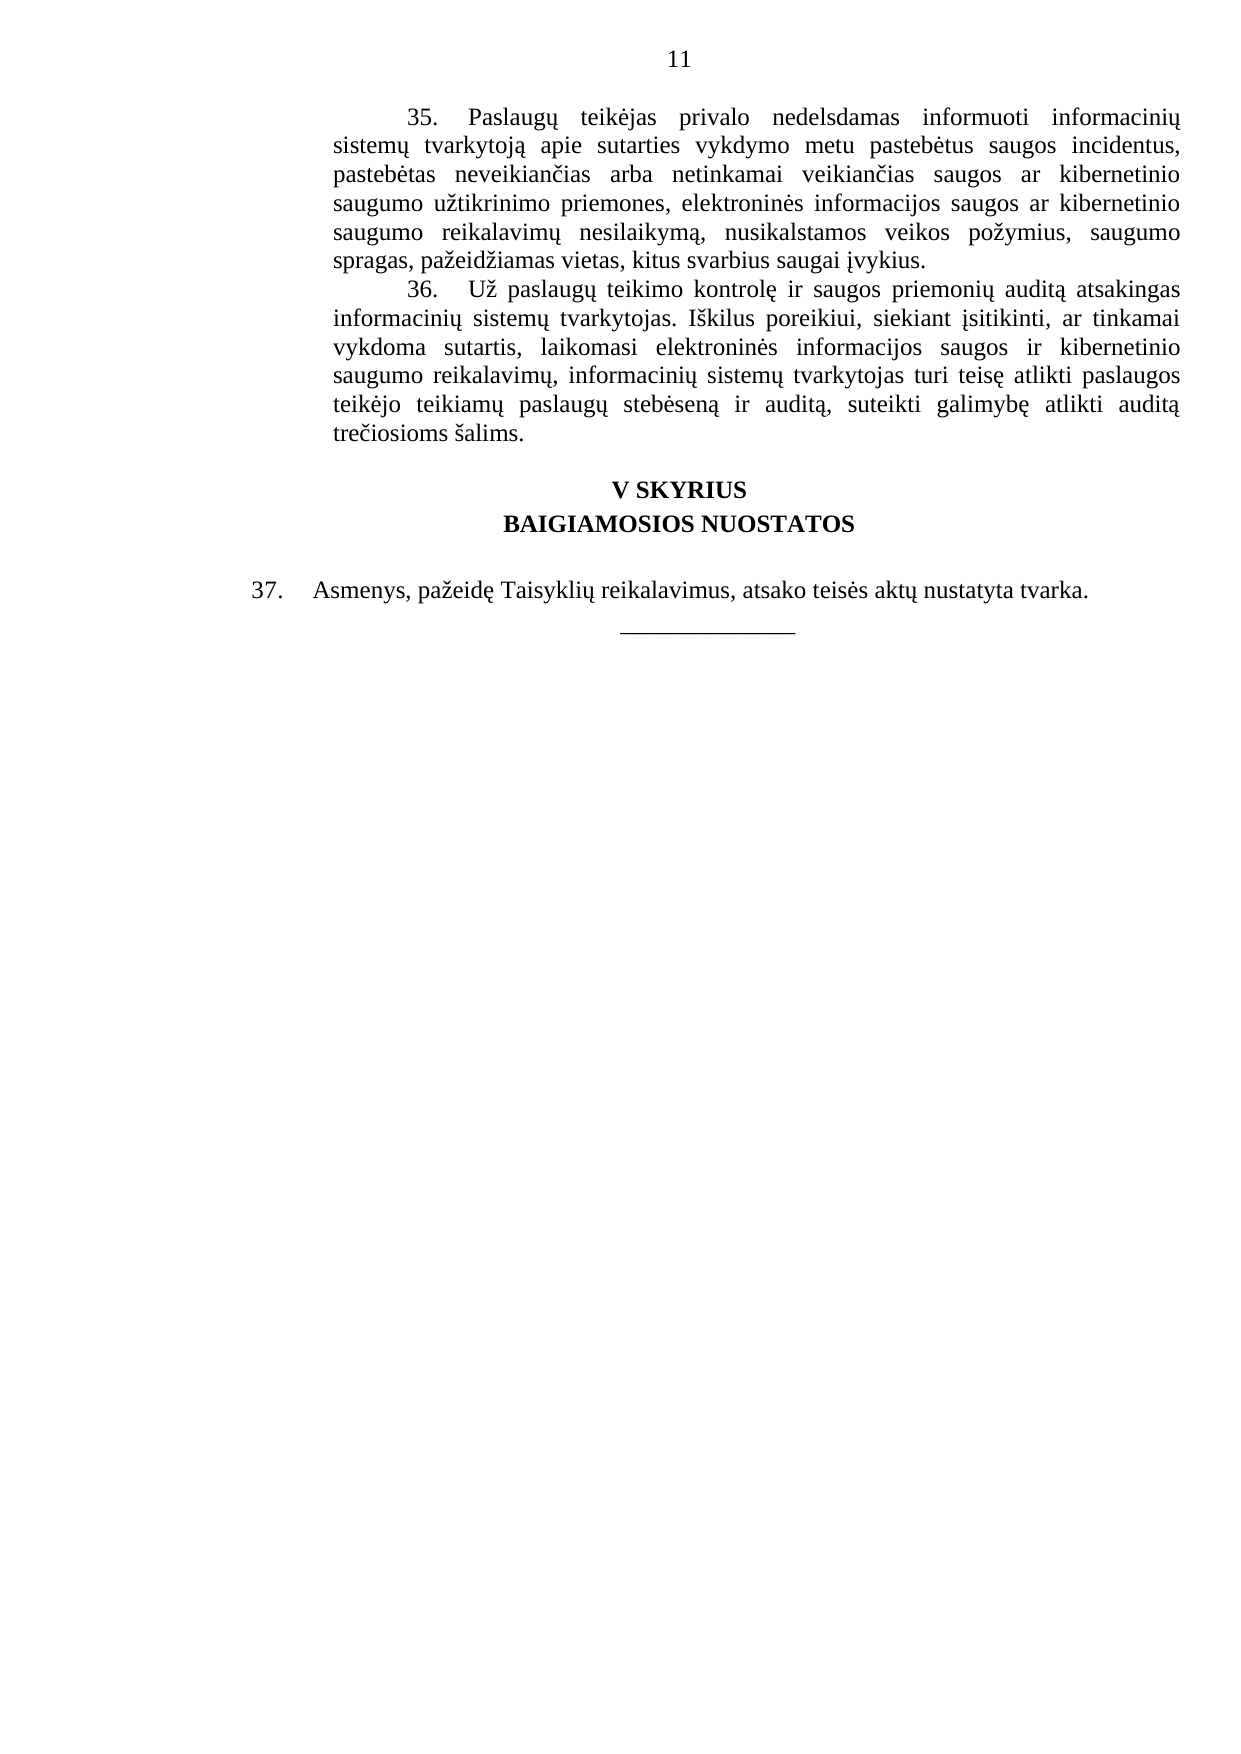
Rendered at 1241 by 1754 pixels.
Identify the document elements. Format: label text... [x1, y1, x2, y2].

text 35. Paslaugų teikėjas privalo nedelsdamas informuoti informacinių sistemų tvarkytoją apie sutarties vykdymo metu pastebėtus saugos incidentus, pastebėtas neveikiančias arba netinkamai veikiančias saugos ar kibernetinio saugumo užtikrinimo priemones, elektroninės informacijos saugos ar kibernetinio saugumo reikalavimų nesilaikymą, nusikalstamos veikos požymius, saugumo spragas, pažeidžiamas vietas, kitus svarbius saugai įvykius. [333, 102, 1181, 274]
text 36. Už paslaugų teikimo kontrolę ir saugos priemonių auditą atsakingas informacinių sistemų tvarkytojas. Iškilus poreikiui, siekiant įsitikinti, ar tinkamai vykdoma sutartis, laikomasi elektroninės informacijos saugos ir kibernetinio saugumo reikalavimų, informacinių sistemų tvarkytojas turi teisę atlikti paslaugos teikėjo teikiamų paslaugų stebėseną ir auditą, suteikti galimybę atlikti auditą trečiosioms šalims. [333, 274, 1181, 447]
text V SKYRIUS [177, 476, 1181, 504]
text ______________ [620, 608, 1181, 636]
text 37. Asmenys, pažeidę Taisyklių reikalavimus, atsako teisės aktų nustatyta tvarka. [177, 575, 1181, 603]
text BAIGIAMOSIOS NUOSTATOS [177, 509, 1181, 537]
